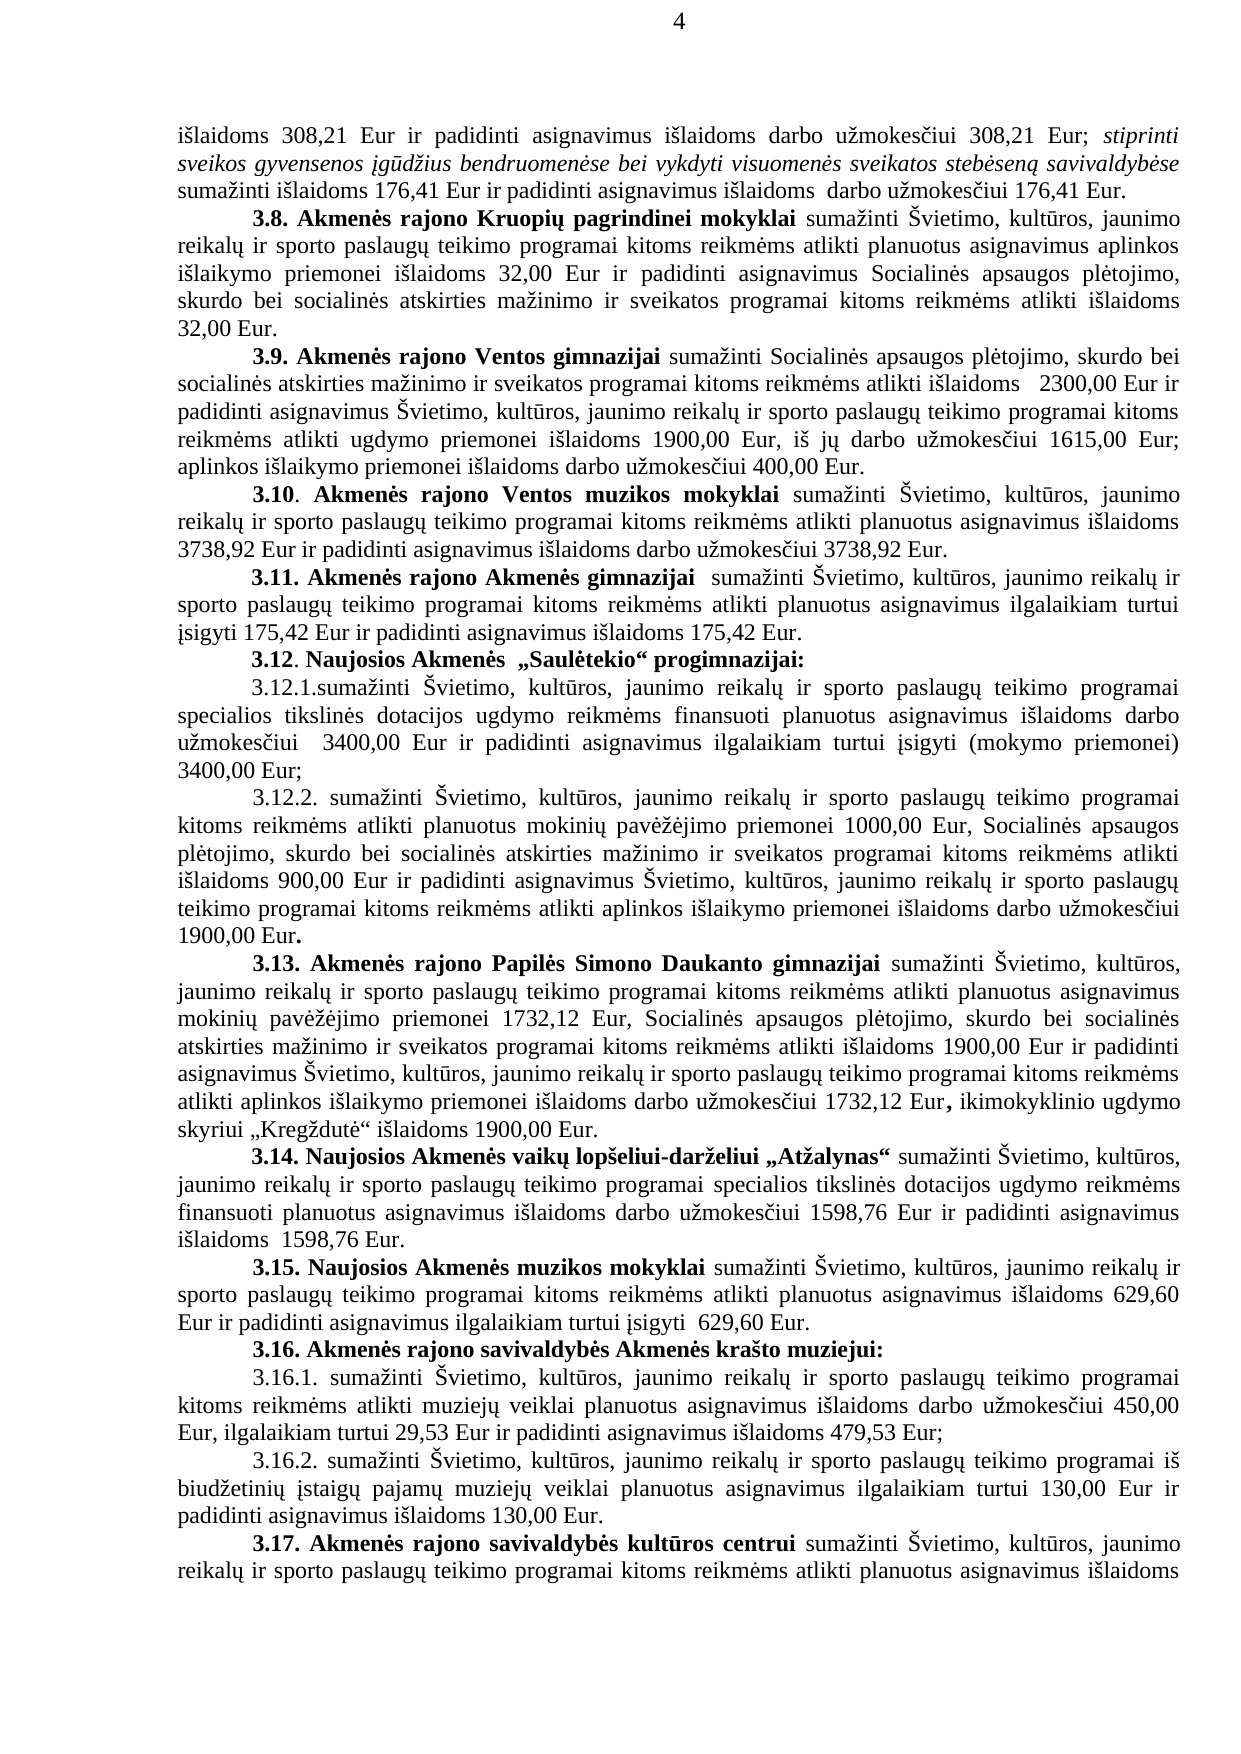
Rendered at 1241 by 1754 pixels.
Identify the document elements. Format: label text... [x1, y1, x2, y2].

text 3.10. Akmenės rajono Ventos muzikos mokyklai sumažinti Švietimo, kultūros, jaunimo reikalų ir sporto paslaugų teikimo programai kitoms reikmėms atlikti planuotus asignavimus išlaidoms 3738,92 Eur ir padidinti asignavimus išlaidoms darbo užmokesčiui 3738,92 Eur. [177, 480, 1181, 563]
text 3.12.2. sumažinti Švietimo, kultūros, jaunimo reikalų ir sporto paslaugų teikimo programai kitoms reikmėms atlikti planuotus mokinių pavėžėjimo priemonei 1000,00 Eur, Socialinės apsaugos plėtojimo, skurdo bei socialinės atskirties mažinimo ir sveikatos programai kitoms reikmėms atlikti išlaidoms 900,00 Eur ir padidinti asignavimus Švietimo, kultūros, jaunimo reikalų ir sporto paslaugų teikimo programai kitoms reikmėms atlikti aplinkos išlaikymo priemonei išlaidoms darbo užmokesčiui 1900,00 Eur. [177, 783, 1181, 949]
text 3.16. Akmenės rajono savivaldybės Akmenės krašto muziejui: [177, 1336, 1181, 1363]
text 3.12. Naujosios Akmenės „Saulėtekio“ progimnazijai: [177, 645, 1181, 673]
text 3.12.1.sumažinti Švietimo, kultūros, jaunimo reikalų ir sporto paslaugų teikimo programai specialios tikslinės dotacijos ugdymo reikmėms finansuoti planuotus asignavimus išlaidoms darbo užmokesčiui 3400,00 Eur ir padidinti asignavimus ilgalaikiam turtui įsigyti (mokymo priemonei) 3400,00 Eur; [177, 673, 1181, 783]
text 3.17. Akmenės rajono savivaldybės kultūros centrui sumažinti Švietimo, kultūros, jaunimo reikalų ir sporto paslaugų teikimo programai kitoms reikmėms atlikti planuotus asignavimus išlaidoms [177, 1529, 1181, 1584]
text 3.13. Akmenės rajono Papilės Simono Daukanto gimnazijai sumažinti Švietimo, kultūros, jaunimo reikalų ir sporto paslaugų teikimo programai kitoms reikmėms atlikti planuotus asignavimus mokinių pavėžėjimo priemonei 1732,12 Eur, Socialinės apsaugos plėtojimo, skurdo bei socialinės atskirties mažinimo ir sveikatos programai kitoms reikmėms atlikti išlaidoms 1900,00 Eur ir padidinti asignavimus Švietimo, kultūros, jaunimo reikalų ir sporto paslaugų teikimo programai kitoms reikmėms atlikti aplinkos išlaikymo priemonei išlaidoms darbo užmokesčiui 1732,12 Eur, ikimokyklinio ugdymo skyriui „Kregždutė“ išlaidoms 1900,00 Eur. [177, 949, 1181, 1142]
text 3.11. Akmenės rajono Akmenės gimnazijai sumažinti Švietimo, kultūros, jaunimo reikalų ir sporto paslaugų teikimo programai kitoms reikmėms atlikti planuotus asignavimus ilgalaikiam turtui įsigyti 175,42 Eur ir padidinti asignavimus išlaidoms 175,42 Eur. [177, 563, 1181, 645]
text išlaidoms 308,21 Eur ir padidinti asignavimus išlaidoms darbo užmokesčiui 308,21 Eur; stiprinti sveikos gyvensenos įgūdžius bendruomenėse bei vykdyti visuomenės sveikatos stebėseną savivaldybėse sumažinti išlaidoms 176,41 Eur ir padidinti asignavimus išlaidoms darbo užmokesčiui 176,41 Eur. [177, 121, 1181, 204]
text 3.8. Akmenės rajono Kruopių pagrindinei mokyklai sumažinti Švietimo, kultūros, jaunimo reikalų ir sporto paslaugų teikimo programai kitoms reikmėms atlikti planuotus asignavimus aplinkos išlaikymo priemonei išlaidoms 32,00 Eur ir padidinti asignavimus Socialinės apsaugos plėtojimo, skurdo bei socialinės atskirties mažinimo ir sveikatos programai kitoms reikmėms atlikti išlaidoms 32,00 Eur. [177, 204, 1181, 342]
text 3.14. Naujosios Akmenės vaikų lopšeliui-darželiui „Atžalynas“ sumažinti Švietimo, kultūros, jaunimo reikalų ir sporto paslaugų teikimo programai specialios tikslinės dotacijos ugdymo reikmėms finansuoti planuotus asignavimus išlaidoms darbo užmokesčiui 1598,76 Eur ir padidinti asignavimus išlaidoms 1598,76 Eur. [177, 1142, 1181, 1253]
text 3.9. Akmenės rajono Ventos gimnazijai sumažinti Socialinės apsaugos plėtojimo, skurdo bei socialinės atskirties mažinimo ir sveikatos programai kitoms reikmėms atlikti išlaidoms 2300,00 Eur ir padidinti asignavimus Švietimo, kultūros, jaunimo reikalų ir sporto paslaugų teikimo programai kitoms reikmėms atlikti ugdymo priemonei išlaidoms 1900,00 Eur, iš jų darbo užmokesčiui 1615,00 Eur; aplinkos išlaikymo priemonei išlaidoms darbo užmokesčiui 400,00 Eur. [177, 342, 1181, 480]
text 3.16.1. sumažinti Švietimo, kultūros, jaunimo reikalų ir sporto paslaugų teikimo programai kitoms reikmėms atlikti muziejų veiklai planuotus asignavimus išlaidoms darbo užmokesčiui 450,00 Eur, ilgalaikiam turtui 29,53 Eur ir padidinti asignavimus išlaidoms 479,53 Eur; [177, 1363, 1181, 1446]
text 3.15. Naujosios Akmenės muzikos mokyklai sumažinti Švietimo, kultūros, jaunimo reikalų ir sporto paslaugų teikimo programai kitoms reikmėms atlikti planuotus asignavimus išlaidoms 629,60 Eur ir padidinti asignavimus ilgalaikiam turtui įsigyti 629,60 Eur. [177, 1253, 1181, 1336]
text 3.16.2. sumažinti Švietimo, kultūros, jaunimo reikalų ir sporto paslaugų teikimo programai iš biudžetinių įstaigų pajamų muziejų veiklai planuotus asignavimus ilgalaikiam turtui 130,00 Eur ir padidinti asignavimus išlaidoms 130,00 Eur. [177, 1446, 1181, 1529]
